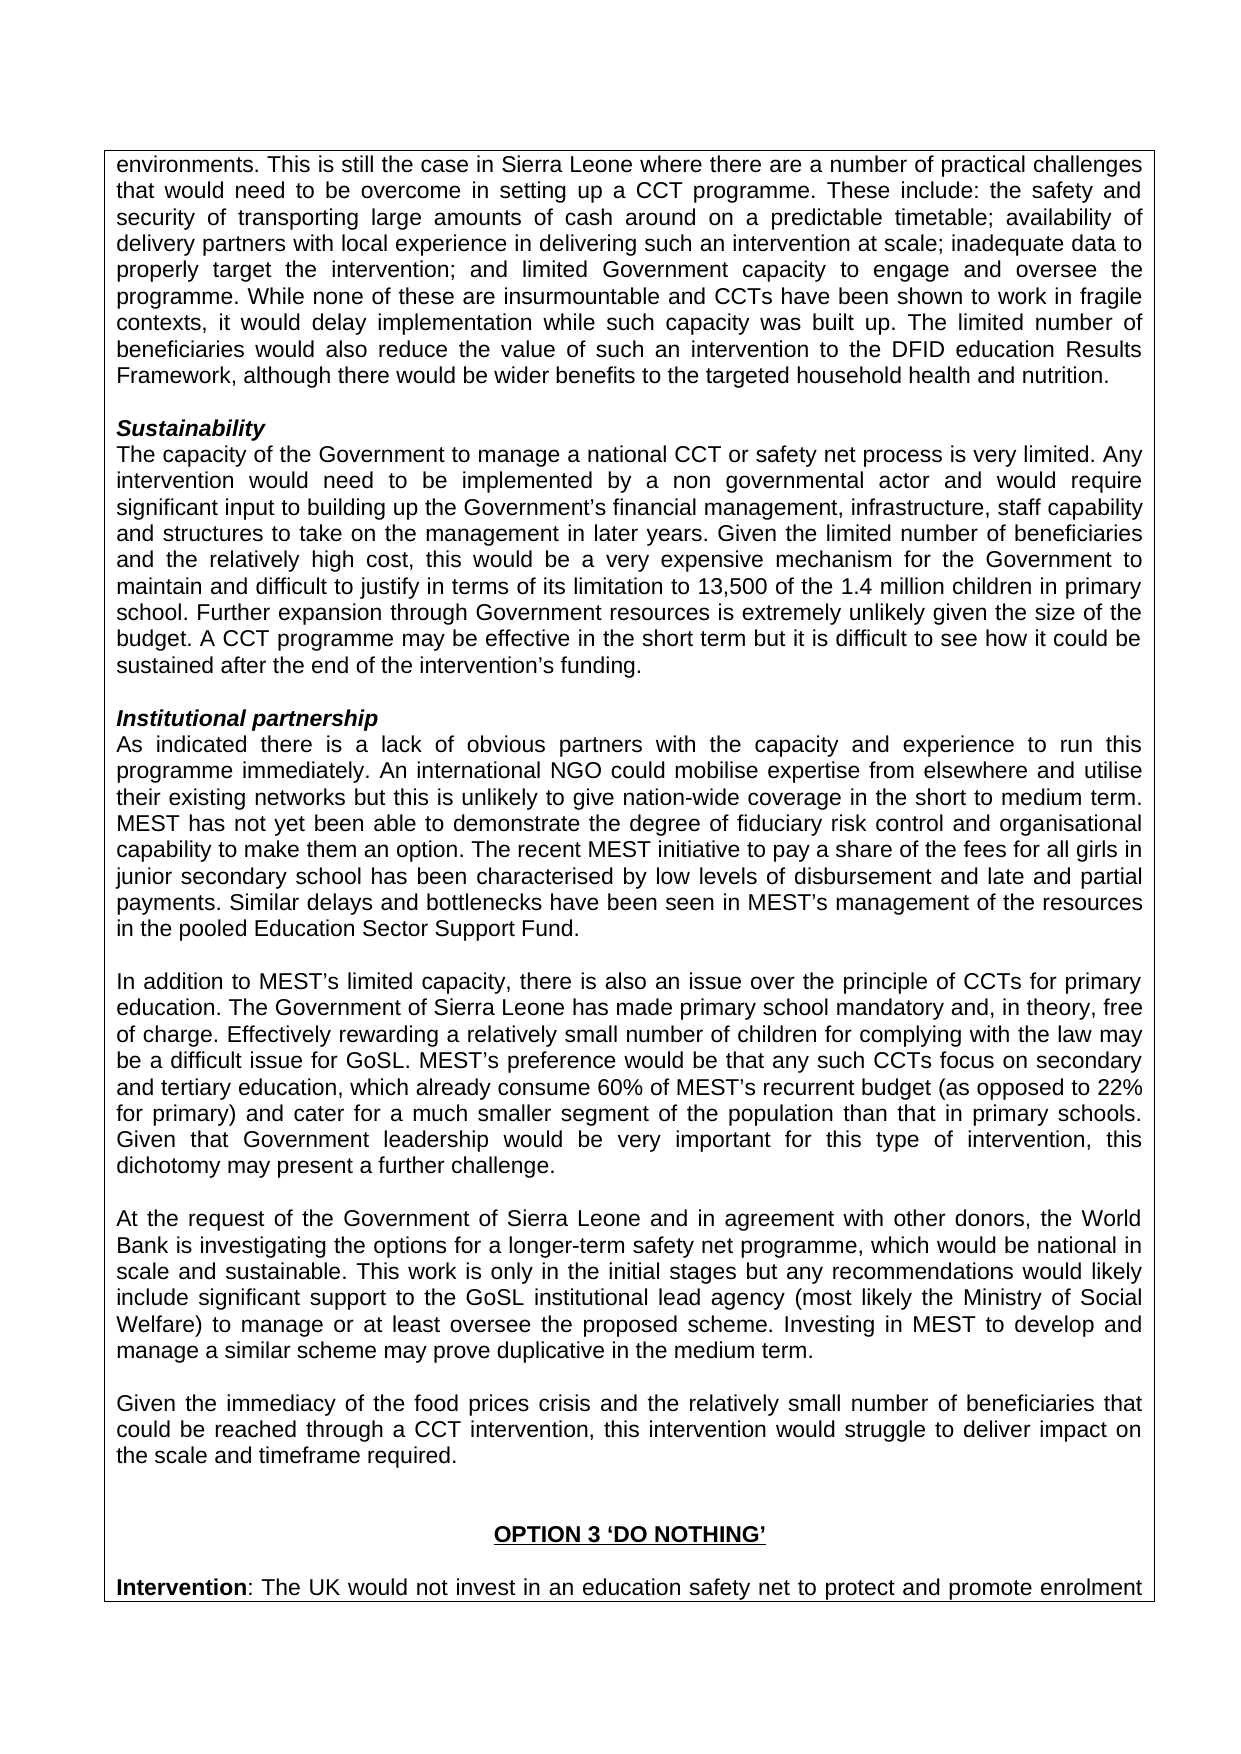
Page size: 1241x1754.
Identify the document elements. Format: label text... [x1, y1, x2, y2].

table_header environments. This is still the case in Sierra Leone where there are a number of practical challenges that would need to be overcome in setting up a CCT programme. These include: the safety and security of transporting large amounts of cash around on a predictable timetable; availability of delivery partners with local experience in delivering such an intervention at scale; inadequate data to properly target the intervention; and limited Government capacity to engage and oversee the programme. While none of these are insurmountable and CCTs have been shown to work in fragile contexts, it would delay implementation while such capacity was built up. The limited number of beneficiaries would also reduce the value of such an intervention to the DFID education Results Framework, although there would be wider benefits to the targeted household health and nutrition. Sustainability The capacity of the Government to manage a national CCT or safety net process is very limited. Any intervention would need to be implemented by a non governmental actor and would require significant input to building up the Government’s financial management, infrastructure, staff capability and structures to take on the management in later years. Given the limited number of beneficiaries and the relatively high cost, this would be a very expensive mechanism for the Government to maintain and difficult to justify in terms of its limitation to 13,500 of the 1.4 million children in primary school. Further expansion through Government resources is extremely unlikely given the size of the budget. A CCT programme may be effective in the short term but it is difficult to see how it could be sustained after the end of the intervention’s funding. Institutional partnership As indicated there is a lack of obvious partners with the capacity and experience to run this programme immediately. An international NGO could mobilise expertise from elsewhere and utilise their existing networks but this is unlikely to give nation-wide coverage in the short to medium term. MEST has not yet been able to demonstrate the degree of fiduciary risk control and organisational capability to make them an option. The recent MEST initiative to pay a share of the fees for all girls in junior secondary school has been characterised by low levels of disbursement and late and partial payments. Similar delays and bottlenecks have been seen in MEST’s management of the resources in the pooled Education Sector Support Fund. In addition to MEST’s limited capacity, there is also an issue over the principle of CCTs for primary education. The Government of Sierra Leone has made primary school mandatory and, in theory, free of charge. Effectively rewarding a relatively small number of children for complying with the law may be a difficult issue for GoSL. MEST’s preference would be that any such CCTs focus on secondary and tertiary education, which already consume 60% of MEST’s recurrent budget (as opposed to 22% for primary) and cater for a much smaller segment of the population than that in primary schools. Given that Government leadership would be very important for this type of intervention, this dichotomy may present a further challenge. At the request of the Government of Sierra Leone and in agreement with other donors, the World Bank is investigating the options for a longer-term safety net programme, which would be national in scale and sustainable. This work is only in the initial stages but any recommendations would likely include significant support to the GoSL institutional lead agency (most likely the Ministry of Social Welfare) to manage or at least oversee the proposed scheme. Investing in MEST to develop and manage a similar scheme may prove duplicative in the medium term. Given the immediacy of the food prices crisis and the relatively small number of beneficiaries that could be reached through a CCT intervention, this intervention would struggle to deliver impact on the scale and timeframe required. OPTION 3 ‘DO NOTHING’ Intervention: The UK would not invest in an education safety net to protect and promote enrolment [105, 151, 1154, 1601]
